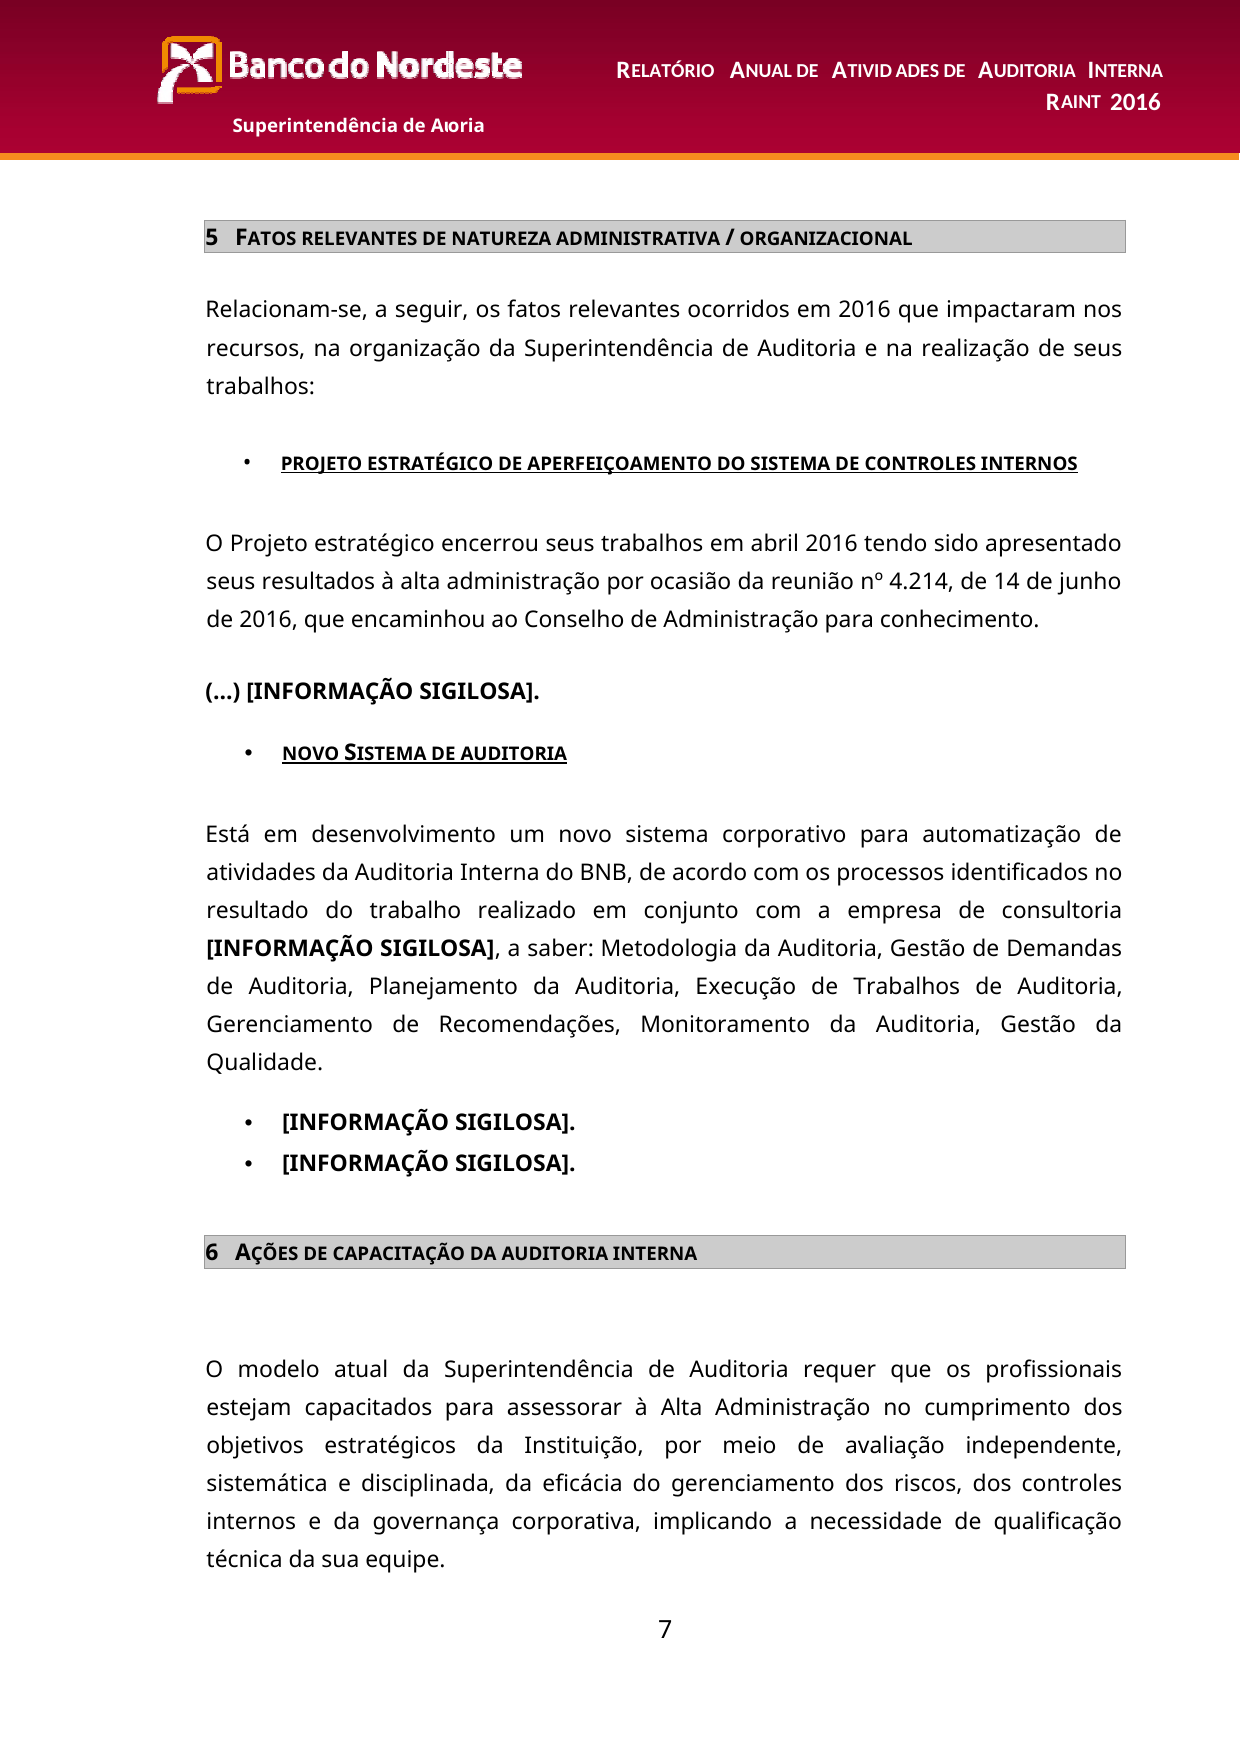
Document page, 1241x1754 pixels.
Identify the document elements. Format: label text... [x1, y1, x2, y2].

list [INFORMAÇÃO SIGILOSA]. [244, 1106, 1125, 1137]
picture [0, 0, 1240, 153]
text O Projeto estratégico encerrou seus trabalhos em abril 2016 tendo sido apresentado seus resultados à alta administração por ocasião da reunião nº 4.214, de 14 de junho de 2016, que encaminhou ao Conselho de Administração para conhecimento. [205, 527, 1123, 634]
subtitle AÇÕES DE CAPACITAÇÃO DA AUDITORIA INTERNA [205, 1236, 1125, 1268]
list [INFORMAÇÃO SIGILOSA]. [244, 1147, 1125, 1179]
text Relacionam-se, a seguir, os fatos relevantes ocorridos em 2016 que impactaram nos recursos, na organização da Superintendência de Auditoria e na realização de seus trabalhos: [205, 293, 1123, 401]
list NOVO SISTEMA DE AUDITORIA [244, 736, 1125, 768]
text O modelo atual da Superintendência de Auditoria requer que os profissionais estejam capacitados para assessorar à Alta Administração no cumprimento dos objetivos estratégicos da Instituição, por meio de avaliação independente, sistemática e disciplinada, da eficácia do gerenciamento dos riscos, dos controles internos e da governança corporativa, implicando a necessidade de qualificação técnica da sua equipe. [205, 1353, 1123, 1574]
subtitle FATOS RELEVANTES DE NATUREZA ADMINISTRATIVA / ORGANIZACIONAL [205, 221, 1125, 252]
text (...) [INFORMAÇÃO SIGILOSA]. [205, 675, 1125, 707]
text • PROJETO ESTRATÉGICO DE APERFEIÇOAMENTO DO SISTEMA DE CONTROLES INTERNOS [243, 445, 1125, 477]
text Está em desenvolvimento um novo sistema corporativo para automatização de atividades da Auditoria Interna do BNB, de acordo com os processos identificados no resultado do trabalho realizado em conjunto com a empresa de consultoria [INFORMAÇÃO SIGILOSA], a saber: Metodologia da Auditoria, Gestão de Demandas de Auditoria, Planejamento da Auditoria, Execução de Trabalhos de Auditoria, Gerenciamento de Recomendações, Monitoramento da Auditoria, Gestão da Qualidade. [205, 817, 1123, 1077]
